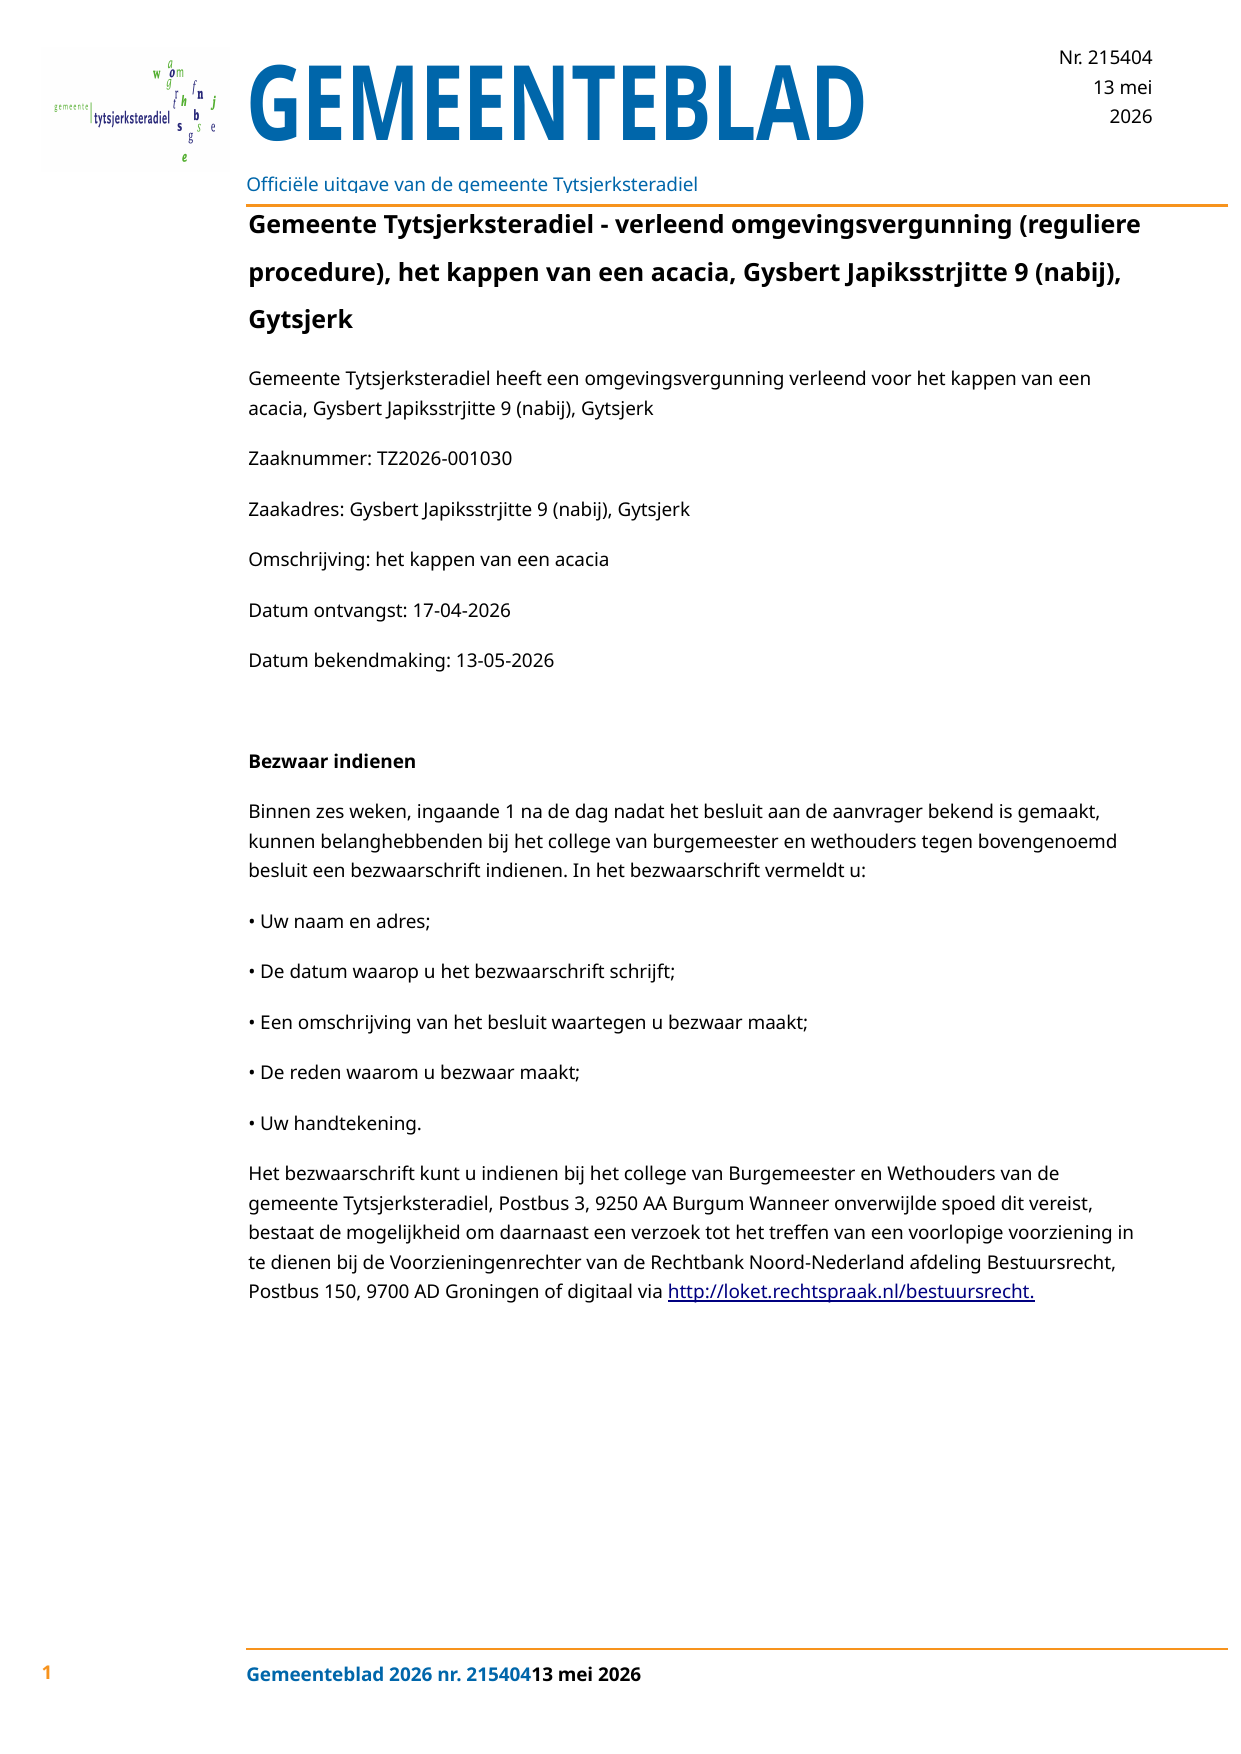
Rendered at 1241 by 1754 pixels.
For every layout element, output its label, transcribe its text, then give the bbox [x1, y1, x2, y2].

text • Uw handtekening. [248, 1110, 1152, 1135]
text Het bezwaarschrift kunt u indienen bij het college van Burgemeester en Wethouders van de gemeente Tytsjerksteradiel, Postbus 3, 9250 AA Burgum Wanneer onverwijlde spoed dit vereist, bestaat de mogelijkheid om daarnaast een verzoek tot het treffen van een voorlopige voorziening in te dienen bij de Voorzieningenrechter van de Rechtbank Noord-Nederland afdeling Bestuursrecht, Postbus 150, 9700 AD Groningen of digitaal via http://loket.rechtspraak.nl/bestuursrecht. [248, 1160, 1152, 1304]
text Zaakadres: Gysbert Japiksstrjitte 9 (nabij), Gytsjerk [248, 496, 1152, 522]
text Gemeente Tytsjerksteradiel heeft een omgevingsvergunning verleend voor het kappen van een acacia, Gysbert Japiksstrjitte 9 (nabij), Gytsjerk [248, 366, 1152, 421]
text Gemeente Tytsjerksteradiel - verleend omgevingsvergunning (reguliere procedure), het kappen van een acacia, Gysbert Japiksstrjitte 9 (nabij), Gytsjerk [248, 207, 1152, 336]
text Binnen zes weken, ingaande 1 na de dag nadat het besluit aan de aanvrager bekend is gemaakt, kunnen belanghebbenden bij het college van burgemeester en wethouders tegen bovengenoemd besluit een bezwaarschrift indienen. In het bezwaarschrift vermeldt u: [248, 798, 1152, 883]
text Datum ontvangst: 17-04-2026 [248, 597, 1152, 622]
text Zaaknummer: TZ2026-001030 [248, 446, 1152, 471]
text Bezwaar indienen [248, 748, 1152, 774]
text • De reden waarom u bezwaar maakt; [248, 1059, 1152, 1085]
text Omschrijving: het kappen van een acacia [248, 546, 1152, 572]
text • De datum waarop u het bezwaarschrift schrijft; [248, 958, 1152, 984]
picture [41, 47, 231, 172]
text • Een omschrijving van het besluit waartegen u bezwaar maakt; [248, 1009, 1152, 1034]
text Datum bekendmaking: 13-05-2026 [248, 647, 1152, 673]
text • Uw naam en adres; [248, 908, 1152, 934]
